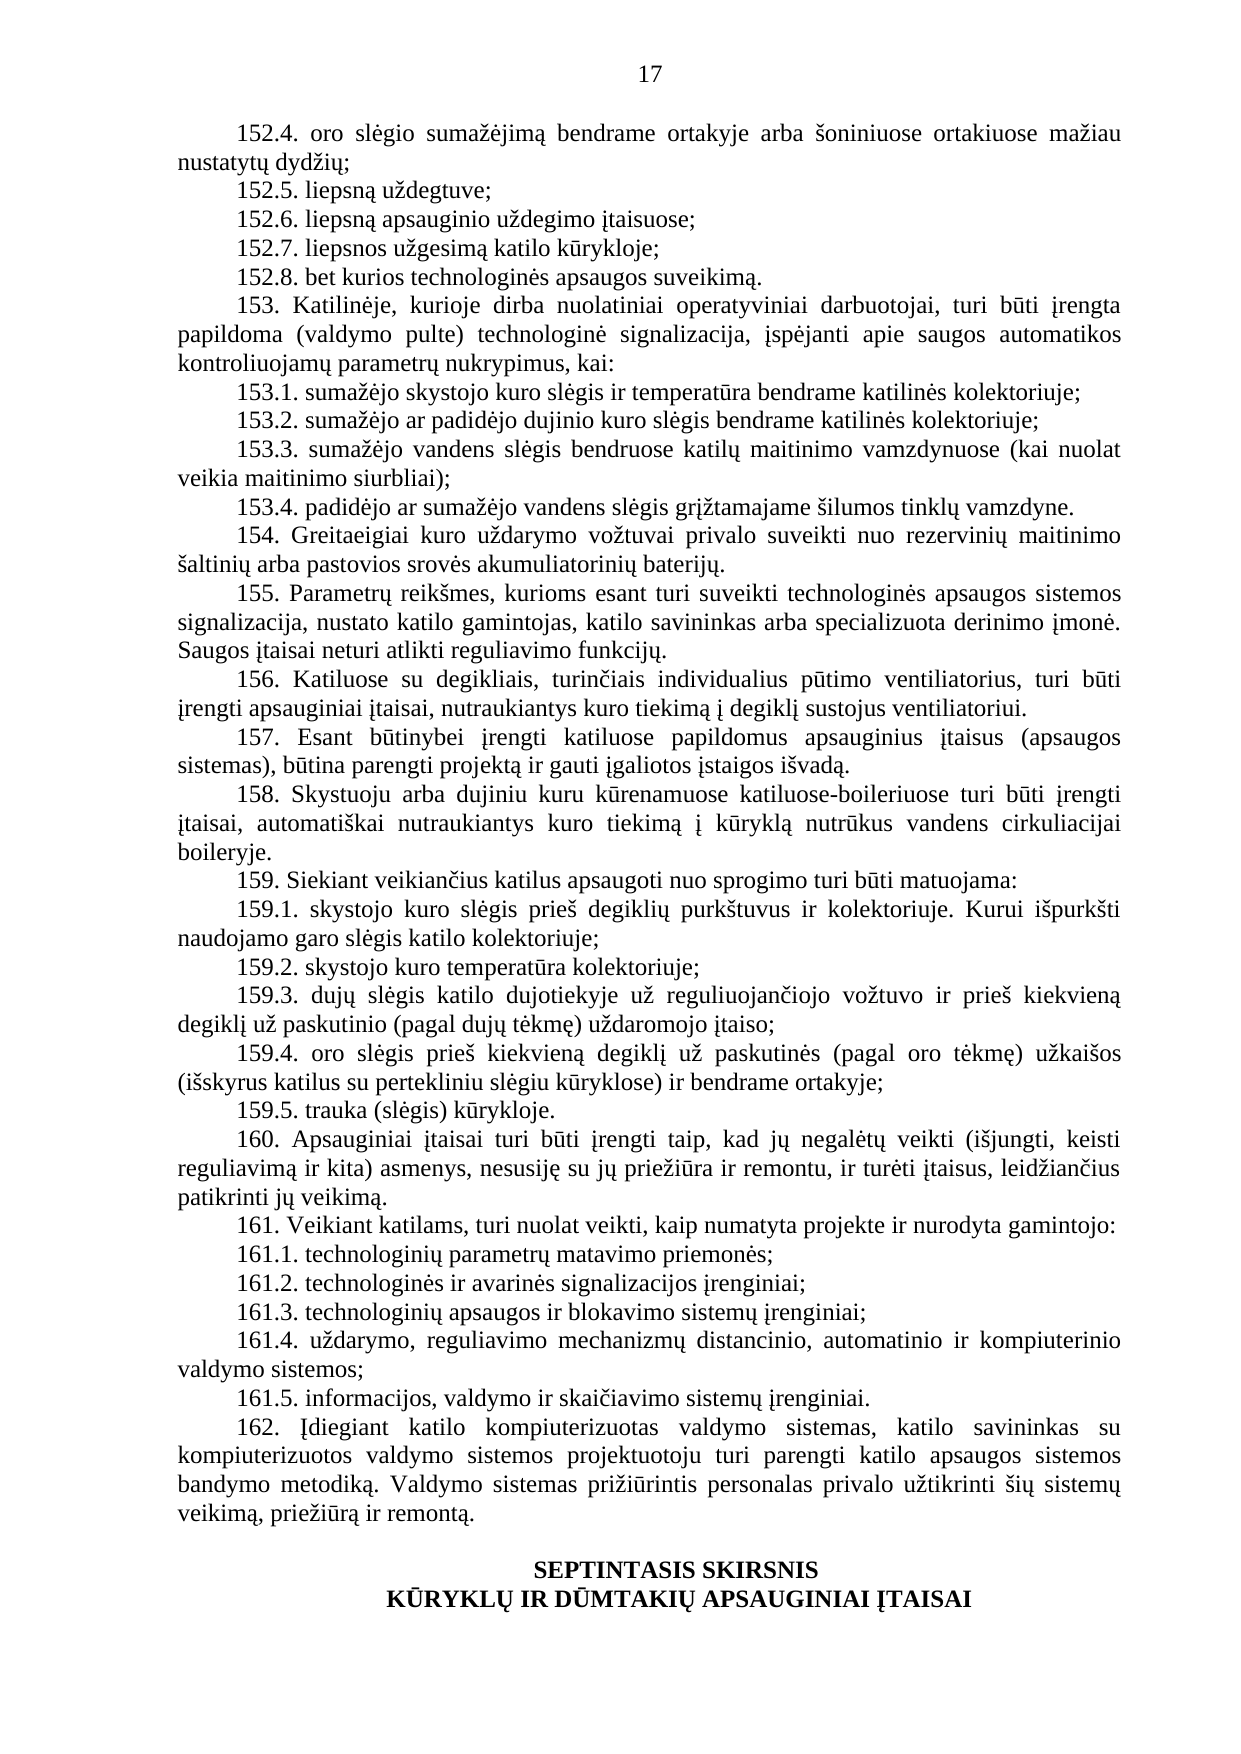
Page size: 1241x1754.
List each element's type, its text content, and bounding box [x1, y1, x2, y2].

text 160. Apsauginiai įtaisai turi būti įrengti taip, kad jų negalėtų veikti (išjungti, keisti reguliavimą ir kita) asmenys, nesusiję su jų priežiūra ir remontu, ir turėti įtaisus, leidžiančius patikrinti jų veikimą. [177, 1124, 1122, 1211]
text 159.1. skystojo kuro slėgis prieš degiklių purkštuvus ir kolektoriuje. Kurui išpurkšti naudojamo garo slėgis katilo kolektoriuje; [177, 894, 1122, 952]
text 153.4. padidėjo ar sumažėjo vandens slėgis grįžtamajame šilumos tinklų vamzdyne. [177, 492, 1122, 521]
text 161.5. informacijos, valdymo ir skaičiavimo sistemų įrenginiai. [177, 1383, 1122, 1412]
text 159.2. skystojo kuro temperatūra kolektoriuje; [177, 952, 1122, 981]
text 159. Siekiant veikiančius katilus apsaugoti nuo sprogimo turi būti matuojama: [177, 866, 1122, 894]
text 161.3. technologinių apsaugos ir blokavimo sistemų įrenginiai; [177, 1297, 1122, 1326]
text 159.5. trauka (slėgis) kūrykloje. [177, 1096, 1122, 1124]
text 159.4. oro slėgis prieš kiekvieną degiklį už paskutinės (pagal oro tėkmę) užkaišos (išskyrus katilus su pertekliniu slėgiu kūryklose) ir bendrame ortakyje; [177, 1038, 1122, 1096]
text 153. Katilinėje, kurioje dirba nuolatiniai operatyviniai darbuotojai, turi būti įrengta papildoma (valdymo pulte) technologinė signalizacija, įspėjanti apie saugos automatikos kontroliuojamų parametrų nukrypimus, kai: [177, 291, 1122, 377]
text 155. Parametrų reikšmes, kurioms esant turi suveikti technologinės apsaugos sistemos signalizacija, nustato katilo gamintojas, katilo savininkas arba specializuota derinimo įmonė. Saugos įtaisai neturi atlikti reguliavimo funkcijų. [177, 578, 1122, 664]
text 158. Skystuoju arba dujiniu kuru kūrenamuose katiluose-boileriuose turi būti įrengti įtaisai, automatiškai nutraukiantys kuro tiekimą į kūryklą nutrūkus vandens cirkuliacijai boileryje. [177, 779, 1122, 866]
text 153.3. sumažėjo vandens slėgis bendruose katilų maitinimo vamzdynuose (kai nuolat veikia maitinimo siurbliai); [177, 434, 1122, 492]
text 152.8. bet kurios technologinės apsaugos suveikimą. [177, 262, 1122, 291]
text 161.4. uždarymo, reguliavimo mechanizmų distancinio, automatinio ir kompiuterinio valdymo sistemos; [177, 1326, 1122, 1383]
text 157. Esant būtinybei įrengti katiluose papildomus apsauginius įtaisus (apsaugos sistemas), būtina parengti projektą ir gauti įgaliotos įstaigos išvadą. [177, 722, 1122, 779]
text 161. Veikiant katilams, turi nuolat veikti, kaip numatyta projekte ir nurodyta gamintojo: [177, 1211, 1122, 1239]
text 152.4. oro slėgio sumažėjimą bendrame ortakyje arba šoniniuose ortakiuose mažiau nustatytų dydžių; [177, 118, 1122, 176]
text 152.7. liepsnos užgesimą katilo kūrykloje; [177, 233, 1122, 262]
text 161.1. technologinių parametrų matavimo priemonės; [177, 1239, 1122, 1268]
text 162. Įdiegiant katilo kompiuterizuotas valdymo sistemas, katilo savininkas su kompiuterizuotos valdymo sistemos projektuotoju turi parengti katilo apsaugos sistemos bandymo metodiką. Valdymo sistemas prižiūrintis personalas privalo užtikrinti šių sistemų veikimą, priežiūrą ir remontą. [177, 1412, 1122, 1527]
text 152.6. liepsną apsauginio uždegimo įtaisuose; [177, 204, 1122, 233]
text 156. Katiluose su degikliais, turinčiais individualius pūtimo ventiliatorius, turi būti įrengti apsauginiai įtaisai, nutraukiantys kuro tiekimą į degiklį sustojus ventiliatoriui. [177, 664, 1122, 722]
text 154. Greitaeigiai kuro uždarymo vožtuvai privalo suveikti nuo rezervinių maitinimo šaltinių arba pastovios srovės akumuliatorinių baterijų. [177, 521, 1122, 578]
text KŪRYKLŲ IR DŪMTAKIŲ APSAUGINIAI ĮTAISAI [177, 1584, 1122, 1613]
text 161.2. technologinės ir avarinės signalizacijos įrenginiai; [177, 1268, 1122, 1297]
text 153.2. sumažėjo ar padidėjo dujinio kuro slėgis bendrame katilinės kolektoriuje; [177, 406, 1122, 434]
text 159.3. dujų slėgis katilo dujotiekyje už reguliuojančiojo vožtuvo ir prieš kiekvieną degiklį už paskutinio (pagal dujų tėkmę) uždaromojo įtaiso; [177, 981, 1122, 1038]
text septintasis skirsnis [177, 1556, 1122, 1584]
text 152.5. liepsną uždegtuve; [177, 176, 1122, 204]
text 153.1. sumažėjo skystojo kuro slėgis ir temperatūra bendrame katilinės kolektoriuje; [177, 377, 1122, 406]
